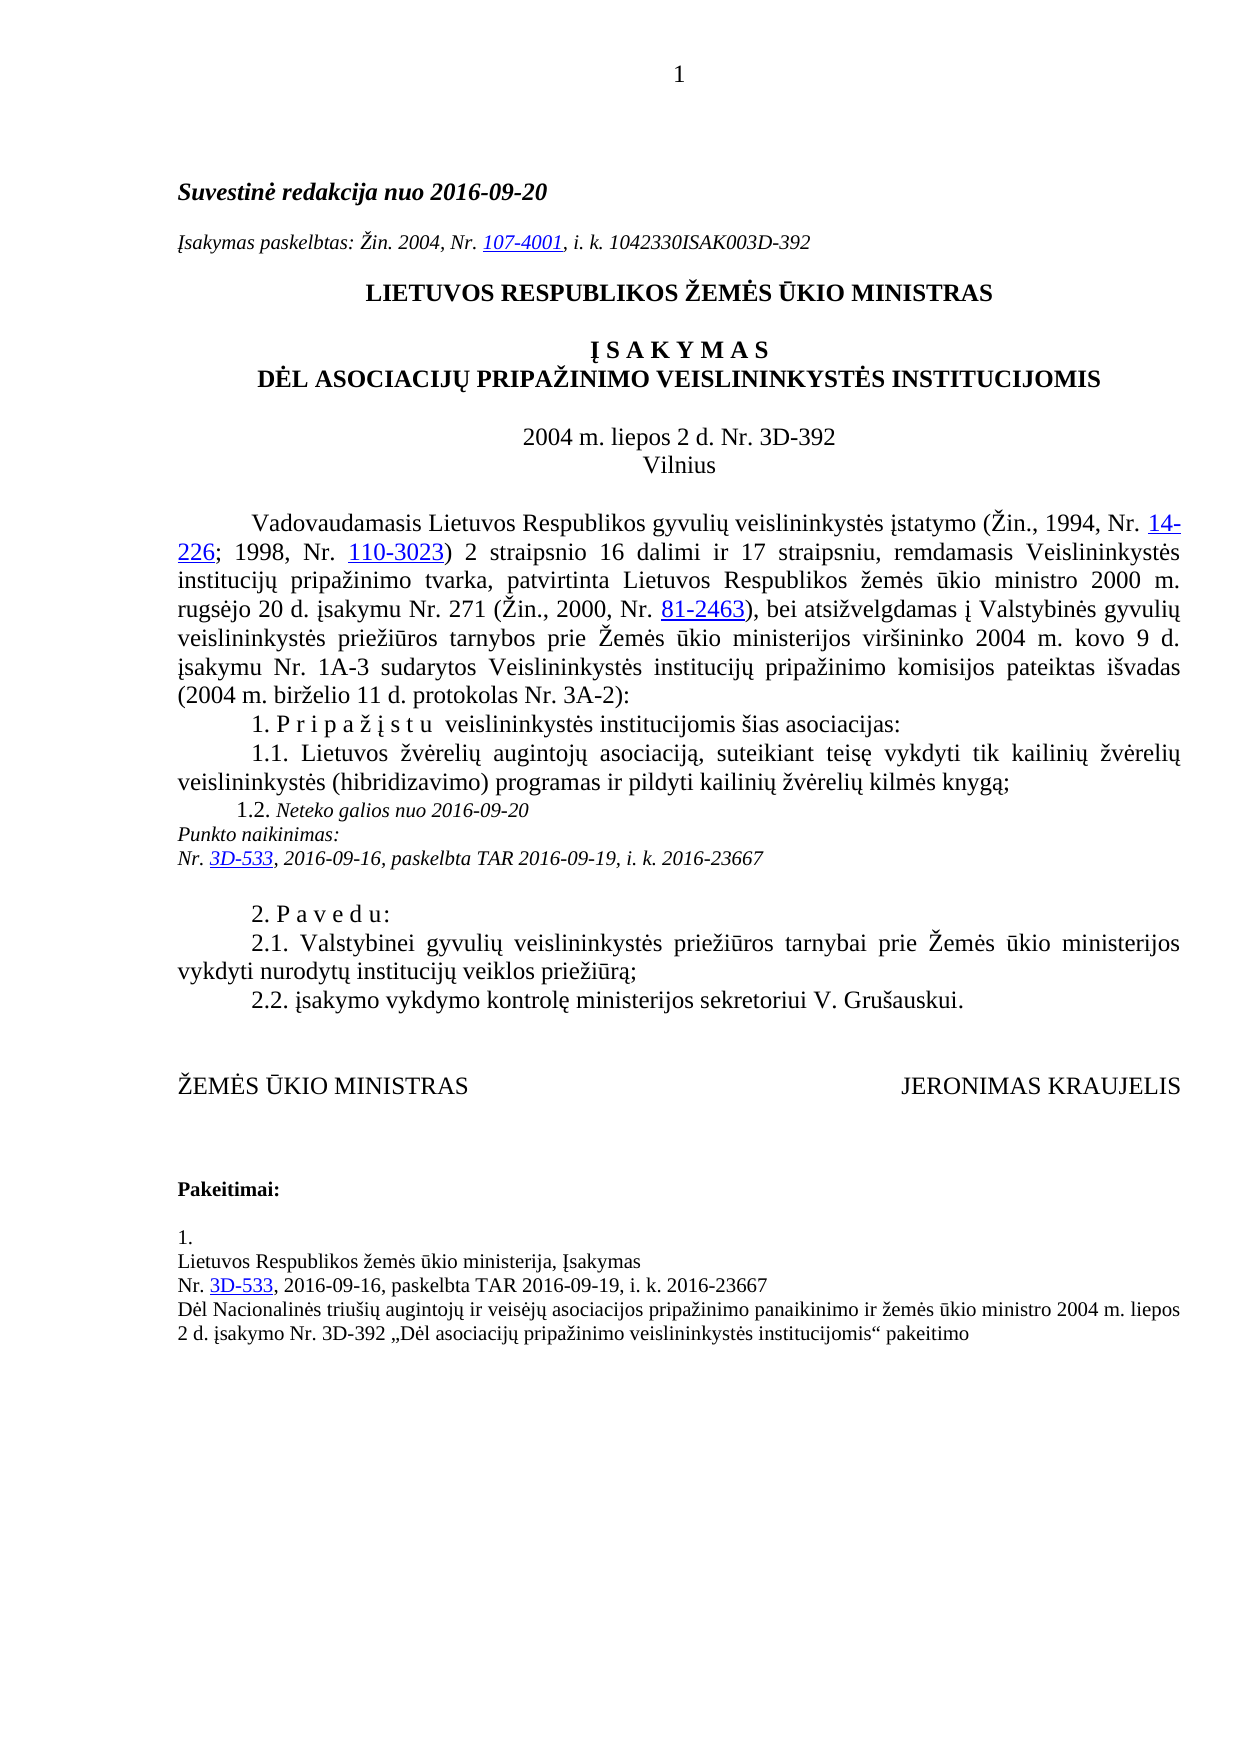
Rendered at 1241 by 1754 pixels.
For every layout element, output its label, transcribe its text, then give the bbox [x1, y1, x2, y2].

text Lietuvos Respublikos žemės ūkio ministerija, Įsakymas [177, 1249, 1181, 1273]
text LIETUVOS RESPUBLIKOS ŽEMĖS ŪKIO MINISTRAS [177, 278, 1181, 307]
text Nr. 3D-533, 2016-09-16, paskelbta TAR 2016-09-19, i. k. 2016-23667 [177, 846, 1181, 870]
text Žemės ūkio Ministras Jeronimas Kraujelis [177, 1071, 1181, 1100]
text 2.1. Valstybinei gyvulių veislininkystės priežiūros tarnybai prie Žemės ūkio ministerijos vykdyti nurodytų institucijų veiklos priežiūrą; [177, 928, 1181, 985]
text Dėl Nacionalinės triušių augintojų ir veisėjų asociacijos pripažinimo panaikinimo ir žemės ūkio ministro 2004 m. liepos 2 d. įsakymo Nr. 3D-392 „Dėl asociacijų pripažinimo veislininkystės institucijomis“ pakeitimo [177, 1297, 1181, 1345]
text Nr. 3D-533, 2016-09-16, paskelbta TAR 2016-09-19, i. k. 2016-23667 [177, 1273, 1181, 1297]
text Vilnius [177, 451, 1181, 479]
text Vadovaudamasis Lietuvos Respublikos gyvulių veislininkystės įstatymo (Žin., 1994, Nr. 14-226; 1998, Nr. 110-3023) 2 straipsnio 16 dalimi ir 17 straipsniu, remdamasis Veislininkystės institucijų pripažinimo tvarka, patvirtinta Lietuvos Respublikos žemės ūkio ministro 2000 m. rugsėjo 20 d. įsakymu Nr. 271 (Žin., 2000, Nr. 81-2463), bei atsižvelgdamas į Valstybinės gyvulių veislininkystės priežiūros tarnybos prie Žemės ūkio ministerijos viršininko 2004 m. kovo 9 d. įsakymu Nr. 1A-3 sudarytos Veislininkystės institucijų pripažinimo komisijos pateiktas išvadas (2004 m. birželio 11 d. protokolas Nr. 3A-2): [177, 508, 1181, 709]
text Punkto naikinimas: [177, 822, 1181, 846]
text 2.2. įsakymo vykdymo kontrolę ministerijos sekretoriui V. Grušauskui. [177, 985, 1181, 1014]
text Pakeitimai: [177, 1177, 1181, 1201]
text 2. Pavedu: [177, 899, 1181, 928]
text Suvestinė redakcija nuo 2016-09-20 [177, 177, 1181, 206]
text 2004 m. liepos 2 d. Nr. 3D-392 [177, 422, 1181, 451]
text 1. Pripažįstu veislininkystės institucijomis šias asociacijas: [177, 709, 1181, 738]
text Į S A K Y M A S [177, 336, 1181, 364]
text DĖL ASOCIACIJŲ PRIPAŽINIMO VEISLININKYSTĖS INSTITUCIJOMIS [177, 364, 1181, 393]
text 1.2. Neteko galios nuo 2016-09-20 [177, 796, 1181, 822]
text Įsakymas paskelbtas: Žin. 2004, Nr. 107-4001, i. k. 1042330ISAK003D-392 [177, 230, 1181, 254]
text 1.1. Lietuvos žvėrelių augintojų asociaciją, suteikiant teisę vykdyti tik kailinių žvėrelių veislininkystės (hibridizavimo) programas ir pildyti kailinių žvėrelių kilmės knygą; [177, 738, 1181, 796]
text 1. [177, 1225, 1181, 1249]
